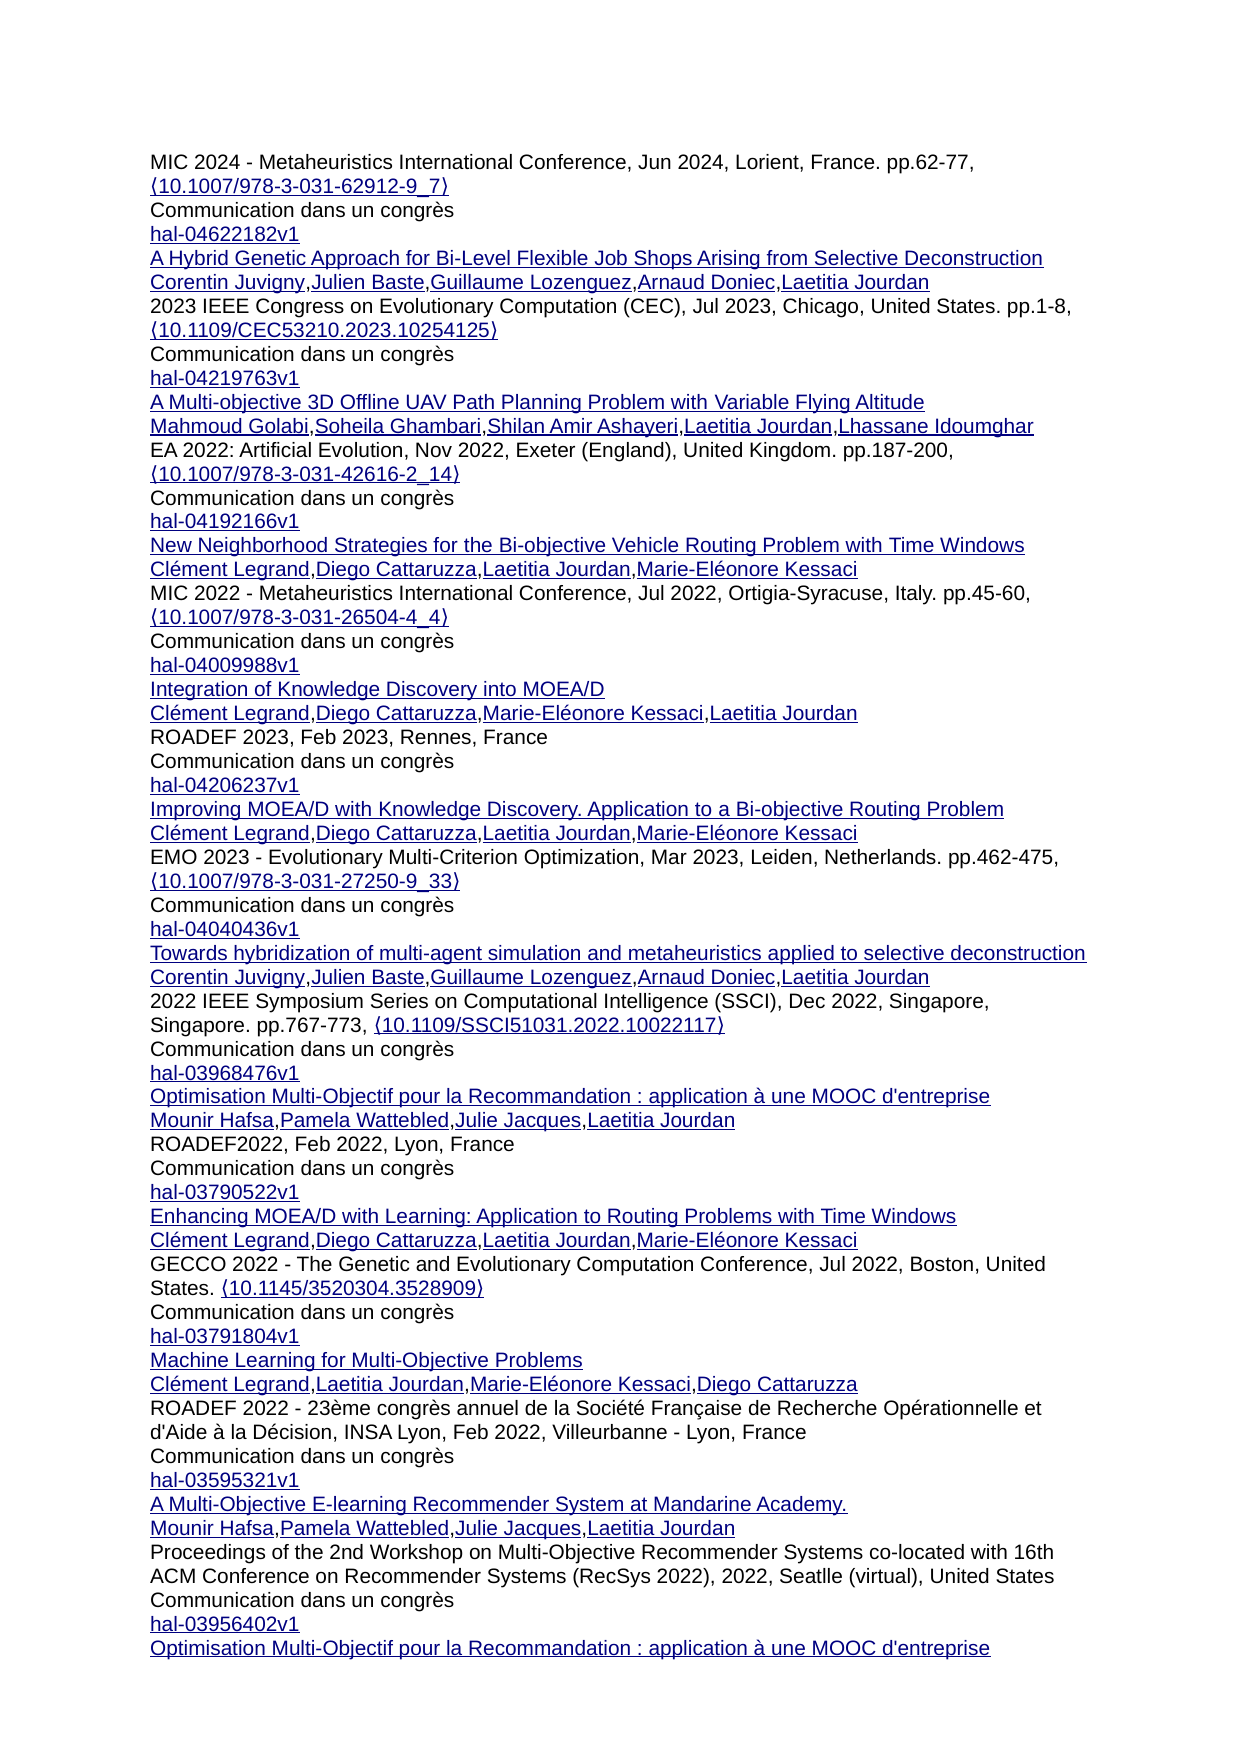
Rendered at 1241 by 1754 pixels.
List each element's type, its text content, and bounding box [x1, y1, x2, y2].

table_cell Integration of Knowledge Discovery into MOEA/D Clément Legrand,Diego Cattaruzza,Marie-Eléonore Kessaci,Laetitia Jourdan ROADEF 2023, Feb 2023, Rennes, France Communication dans un congrès hal-04206237v1 [150, 677, 1090, 797]
table_cell Improving MOEA/D with Knowledge Discovery. Application to a Bi-objective Routing Problem Clément Legrand,Diego Cattaruzza,Laetitia Jourdan,Marie-Eléonore Kessaci EMO 2023 - Evolutionary Multi-Criterion Optimization, Mar 2023, Leiden, Netherlands. pp.462-475, ⟨10.1007/978-3-031-27250-9_33⟩ Communication dans un congrès hal-04040436v1 [150, 797, 1090, 941]
table_cell Enhancing MOEA/D with Learning: Application to Routing Problems with Time Windows Clément Legrand,Diego Cattaruzza,Laetitia Jourdan,Marie-Eléonore Kessaci GECCO 2022 - The Genetic and Evolutionary Computation Conference, Jul 2022, Boston, United States. ⟨10.1145/3520304.3528909⟩ Communication dans un congrès hal-03791804v1 [150, 1204, 1090, 1348]
table_cell Towards hybridization of multi-agent simulation and metaheuristics applied to selective deconstruction Corentin Juvigny,Julien Baste,Guillaume Lozenguez,Arnaud Doniec,Laetitia Jourdan 2022 IEEE Symposium Series on Computational Intelligence (SSCI), Dec 2022, Singapore, Singapore. pp.767-773, ⟨10.1109/SSCI51031.2022.10022117⟩ Communication dans un congrès hal-03968476v1 [150, 941, 1090, 1084]
table_cell MIC 2024 - Metaheuristics International Conference, Jun 2024, Lorient, France. pp.62-77, ⟨10.1007/978-3-031-62912-9_7⟩ Communication dans un congrès hal-04622182v1 [150, 150, 1090, 246]
table_cell A Hybrid Genetic Approach for Bi-Level Flexible Job Shops Arising from Selective Deconstruction Corentin Juvigny,Julien Baste,Guillaume Lozenguez,Arnaud Doniec,Laetitia Jourdan 2023 IEEE Congress on Evolutionary Computation (CEC), Jul 2023, Chicago, United States. pp.1-8, ⟨10.1109/CEC53210.2023.10254125⟩ Communication dans un congrès hal-04219763v1 [150, 246, 1090, 389]
table_cell Optimisation Multi-Objectif pour la Recommandation : application à une MOOC d'entreprise Mounir Hafsa,Pamela Wattebled,Julie Jacques,Laetitia Jourdan ROADEF2022, Feb 2022, Lyon, France Communication dans un congrès hal-03790522v1 [150, 1084, 1090, 1204]
table_cell Machine Learning for Multi-Objective Problems Clément Legrand,Laetitia Jourdan,Marie-Eléonore Kessaci,Diego Cattaruzza ROADEF 2022 - 23ème congrès annuel de la Société Française de Recherche Opérationnelle et d'Aide à la Décision, INSA Lyon, Feb 2022, Villeurbanne - Lyon, France Communication dans un congrès hal-03595321v1 [150, 1348, 1090, 1492]
table_cell A Multi-objective 3D Offline UAV Path Planning Problem with Variable Flying Altitude Mahmoud Golabi,Soheila Ghambari,Shilan Amir Ashayeri,Laetitia Jourdan,Lhassane Idoumghar EA 2022: Artificial Evolution, Nov 2022, Exeter (England), United Kingdom. pp.187-200, ⟨10.1007/978-3-031-42616-2_14⟩ Communication dans un congrès hal-04192166v1 [150, 390, 1090, 533]
table_cell A Multi-Objective E-learning Recommender System at Mandarine Academy. Mounir Hafsa,Pamela Wattebled,Julie Jacques,Laetitia Jourdan Proceedings of the 2nd Workshop on Multi-Objective Recommender Systems co-located with 16th ACM Conference on Recommender Systems (RecSys 2022), 2022, Seatlle (virtual), United States Communication dans un congrès hal-03956402v1 [150, 1492, 1090, 1635]
table_cell Optimisation Multi-Objectif pour la Recommandation : application à une MOOC d'entreprise [150, 1635, 1090, 1659]
table_cell New Neighborhood Strategies for the Bi-objective Vehicle Routing Problem with Time Windows Clément Legrand,Diego Cattaruzza,Laetitia Jourdan,Marie-Eléonore Kessaci MIC 2022 - Metaheuristics International Conference, Jul 2022, Ortigia-Syracuse, Italy. pp.45-60, ⟨10.1007/978-3-031-26504-4_4⟩ Communication dans un congrès hal-04009988v1 [150, 533, 1090, 677]
